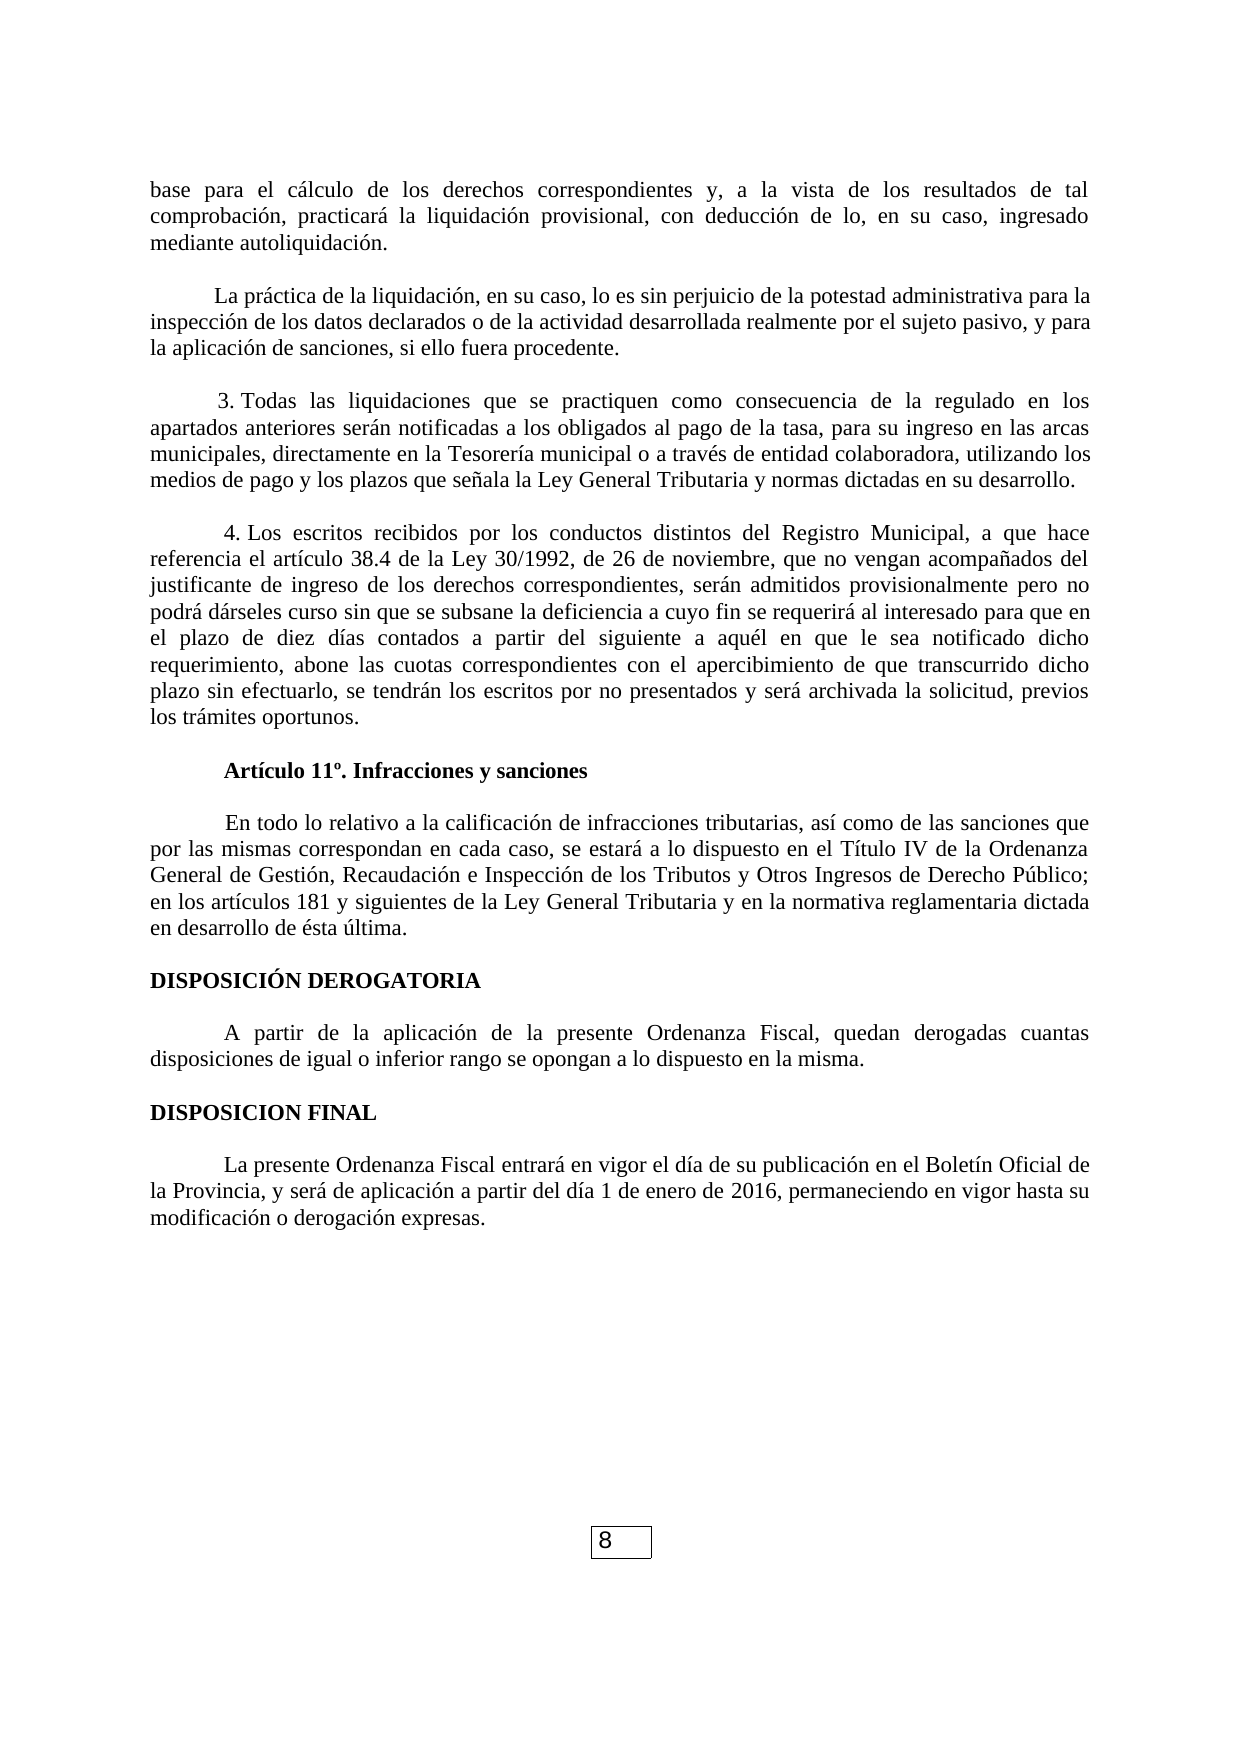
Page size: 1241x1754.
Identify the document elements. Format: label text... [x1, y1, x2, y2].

text A partir de la aplicación de la presente Ordenanza Fiscal, quedan derogadas cuantas disposiciones de igual o inferior rango se opongan a lo dispuesto en la misma. [150, 1020, 1090, 1072]
text La presente Ordenanza Fiscal entrará en vigor el día de su publicación en el Boletín Oficial de la Provincia, y será de aplicación a partir del día 1 de enero de 2016, permaneciendo en vigor hasta su modificación o derogación expresas. [150, 1151, 1091, 1230]
text La práctica de la liquidación, en su caso, lo es sin perjuicio de la potestad administrativa para la inspección de los datos declarados o de la actividad desarrollada realmente por el sujeto pasivo, y para la aplicación de sanciones, si ello fuera procedente. [150, 282, 1091, 361]
text En todo lo relativo a la calificación de infracciones tributarias, así como de las sanciones que por las mismas correspondan en cada caso, se estará a lo dispuesto en el Título IV de la Ordenanza General de Gestión, Recaudación e Inspección de los Tributos y Otros Ingresos de Derecho Público; en los artículos 181 y siguientes de la Ley General Tributaria y en la normativa reglamentaria dictada en desarrollo de ésta última. [150, 809, 1091, 941]
subtitle DISPOSICION FINAL [150, 1099, 1103, 1125]
subtitle DISPOSICIÓN DEROGATORIA [150, 967, 1103, 994]
subtitle Artículo 11º. Infracciones y sanciones [223, 757, 1103, 783]
list Los escritos recibidos por los conductos distintos del Registro Municipal, a que hace referencia el artículo 38.4 de la Ley 30/1992, de 26 de noviembre, que no vengan acompañados del justificante de ingreso de los derechos correspondientes, serán admitidos provisionalmente pero no podrá dárseles curso sin que se subsane la deficiencia a cuyo fin se requerirá al interesado para que en el plazo de diez días contados a partir del siguiente a aquél en que le sea notificado dicho requerimiento, abone las cuotas correspondientes con el apercibimiento de que transcurrido dicho plazo sin efectuarlo, se tendrán los escritos por no presentados y será archivada la solicitud, previos los trámites oportunos. [150, 519, 1091, 730]
list Todas las liquidaciones que se practiquen como consecuencia de la regulado en los apartados anteriores serán notificadas a los obligados al pago de la tasa, para su ingreso en las arcas municipales, directamente en la Tesorería municipal o a través de entidad colaboradora, utilizando los medios de pago y los plazos que señala la Ley General Tributaria y normas dictadas en su desarrollo. [150, 387, 1091, 493]
text base para el cálculo de los derechos correspondientes y, a la vista de los resultados de tal comprobación, practicará la liquidación provisional, con deducción de lo, en su caso, ingresado mediante autoliquidación. [150, 176, 1091, 255]
